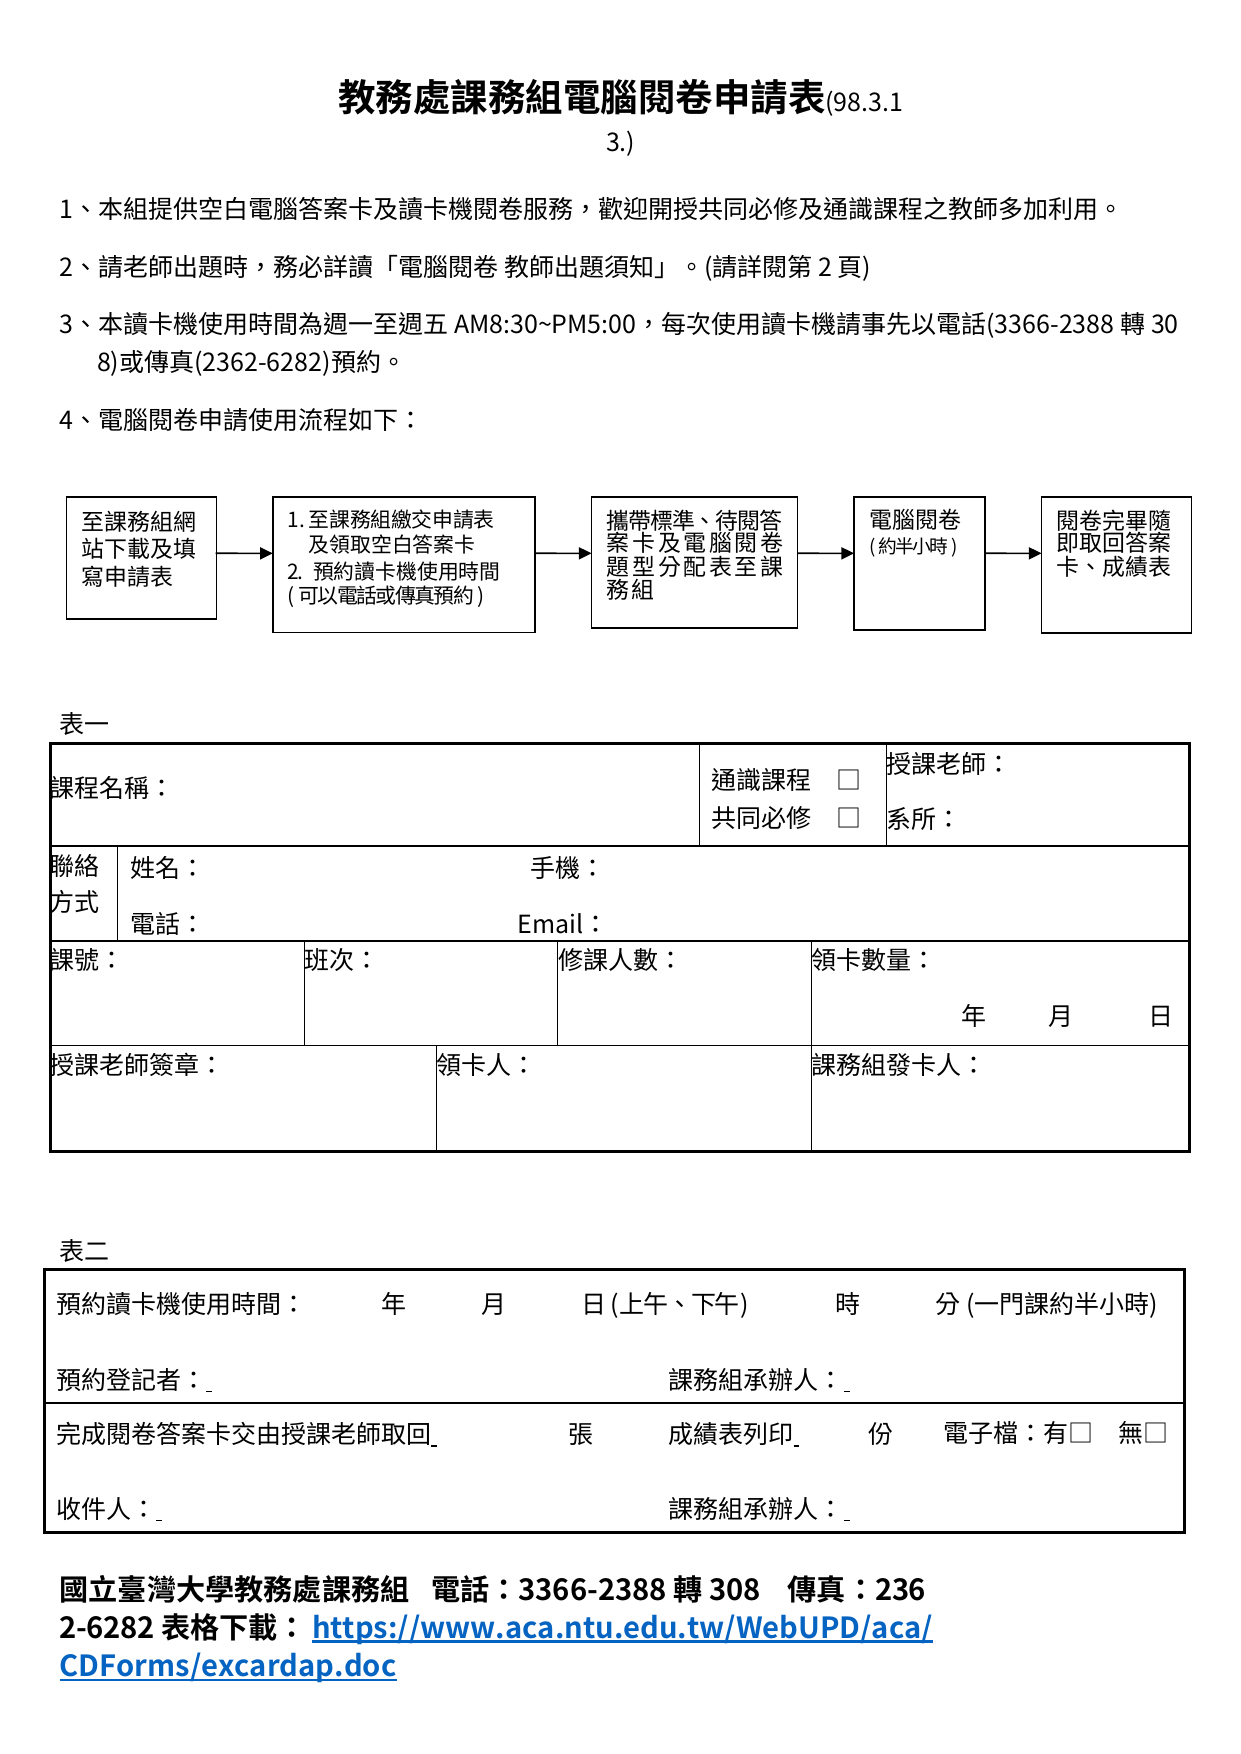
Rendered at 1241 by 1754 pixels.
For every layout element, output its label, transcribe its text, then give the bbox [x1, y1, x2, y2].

text 4、電腦閱卷申請使用流程如下： [59, 400, 1217, 436]
table_cell 領卡人： [437, 1046, 811, 1149]
text 表二 [59, 1232, 1217, 1268]
table_cell 課務組發卡人： [812, 1046, 1188, 1149]
table_cell 班次： [305, 942, 557, 1045]
table_cell 課號： [52, 942, 304, 1045]
text 電腦閱卷 [869, 504, 984, 534]
text 教務處課務組電腦閱卷申請表(98.3.13.) [328, 68, 912, 158]
list 預約讀卡機使用時間( 可以電話或傳真預約 ) [288, 559, 504, 610]
text 閱卷完畢隨即取回答案卡、成績表 [1057, 511, 1171, 582]
text 3、本讀卡機使用時間為週一至週五 AM8:30~PM5:00，每次使用讀卡機請事先以電話(3366-2388 轉 308)或傳真(2362-6282)預約。 [59, 304, 1188, 379]
table_cell 姓名： 手機： 電話： Email： [118, 847, 1188, 940]
text 攜帶標準、待閱答案卡及電腦閱卷題型分配表至課務組 [607, 511, 783, 606]
text 1、本組提供空白電腦答案卡及讀卡機閱卷服務，歡迎開授共同必修及通識課程之教師多加利用。 [59, 189, 1217, 226]
text 國立臺灣大學教務處課務組 電話：3366-2388 轉 308 傳真：2362-6282 表格下載： https://www.aca.ntu.edu.tw/WebUPD/aca/CDForms/excardap.doc [59, 1569, 948, 1685]
text 表一 [59, 705, 1217, 741]
text 至課務組網站下載及填寫申請表 [82, 508, 214, 592]
table_cell 領卡數量： 年 月 日 [812, 942, 1188, 1045]
table_cell 聯絡方式 [52, 847, 117, 940]
table_header 通識課程 □ 共同必修 □ [700, 745, 886, 845]
table_cell 修課人數： [558, 942, 811, 1045]
table_cell 授課老師簽章： [52, 1046, 436, 1149]
text 2、請老師出題時，務必詳讀「電腦閱卷 教師出題須知」。(請詳閱第 2 頁) [59, 247, 1217, 283]
table_header 課程名稱： [52, 745, 699, 845]
table_header 授課老師： 系所： [887, 745, 1188, 845]
text ( 約半小時 ) [869, 534, 984, 558]
list 至課務組繳交申請表及領取空白答案卡 [288, 507, 500, 559]
